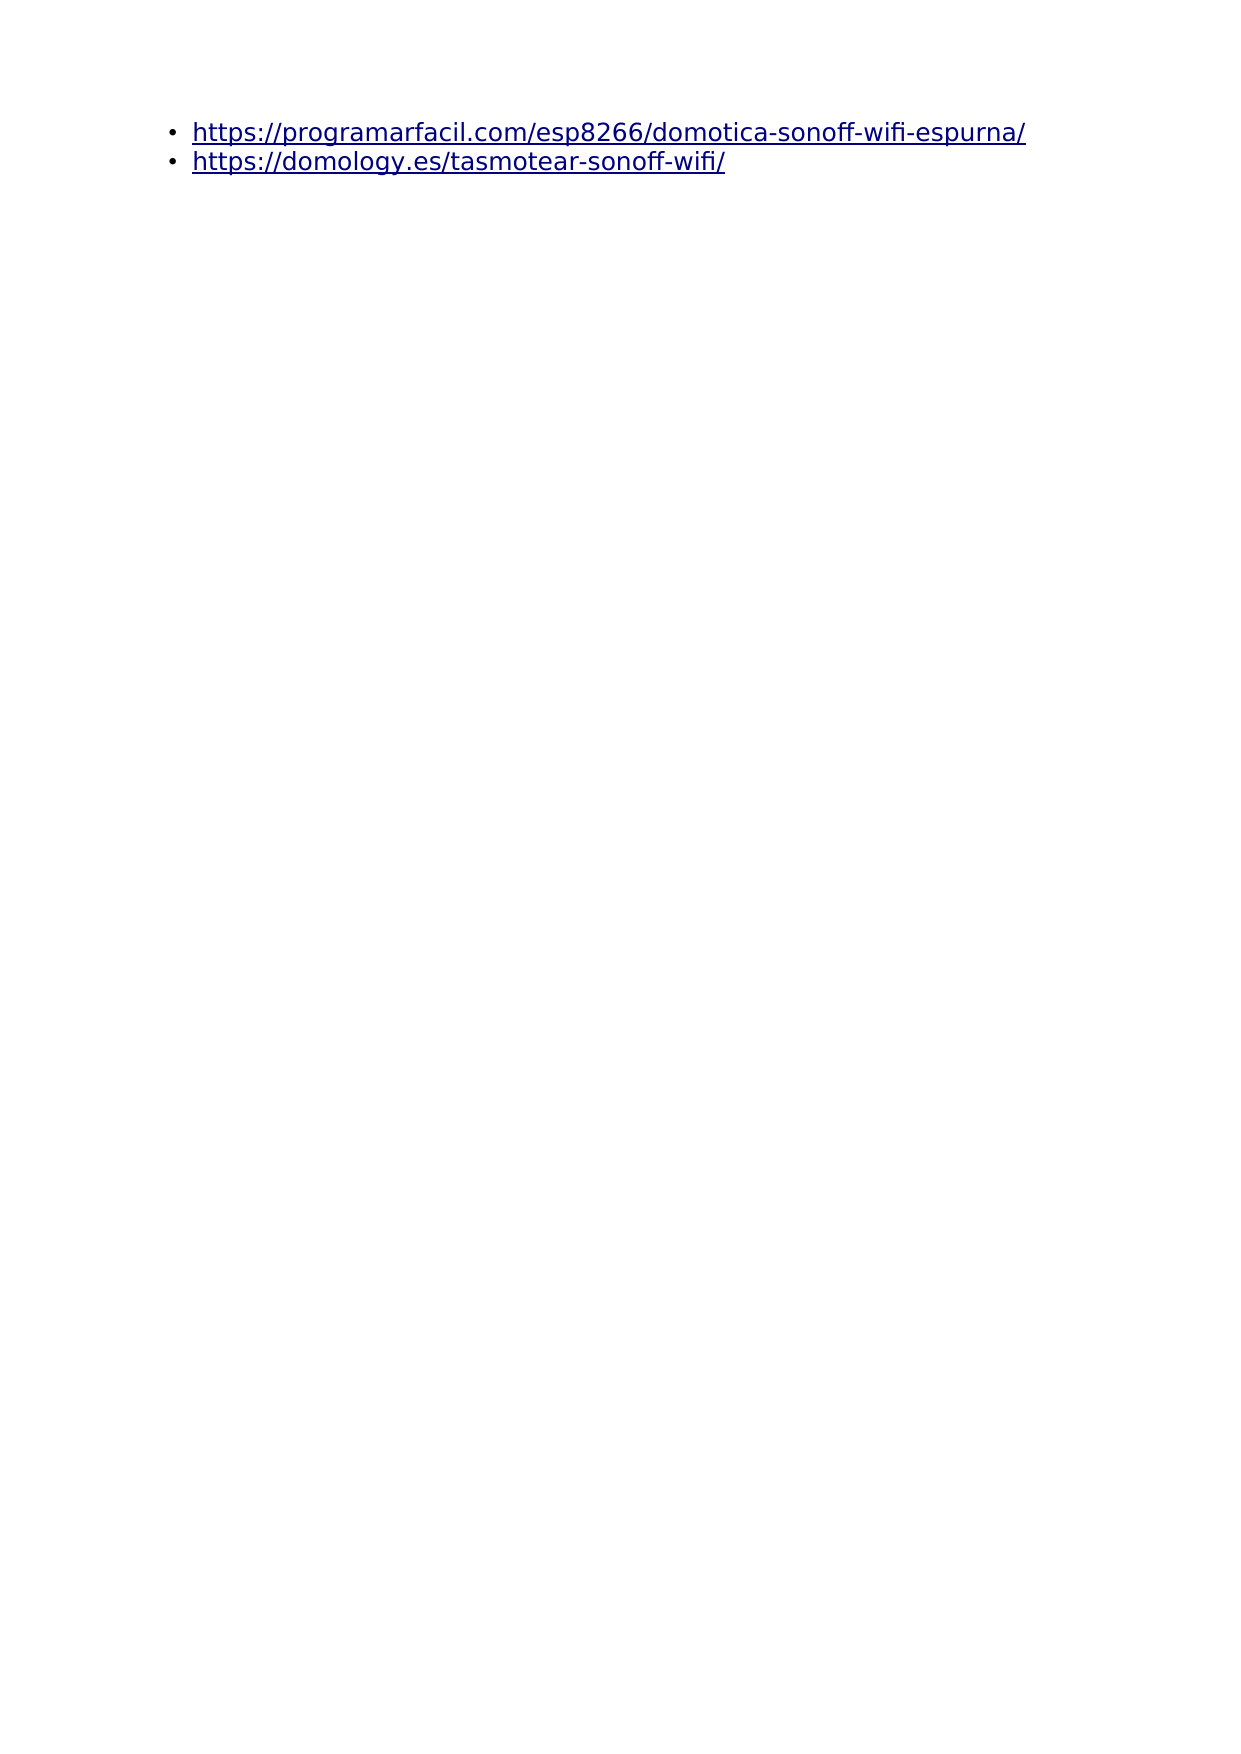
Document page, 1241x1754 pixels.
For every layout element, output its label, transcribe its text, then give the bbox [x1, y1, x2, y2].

list https://programarfacil.com/esp8266/domotica-sonoff-wifi-espurna/ [177, 118, 1122, 147]
list https://domology.es/tasmotear-sonoff-wifi/ [177, 147, 1122, 176]
